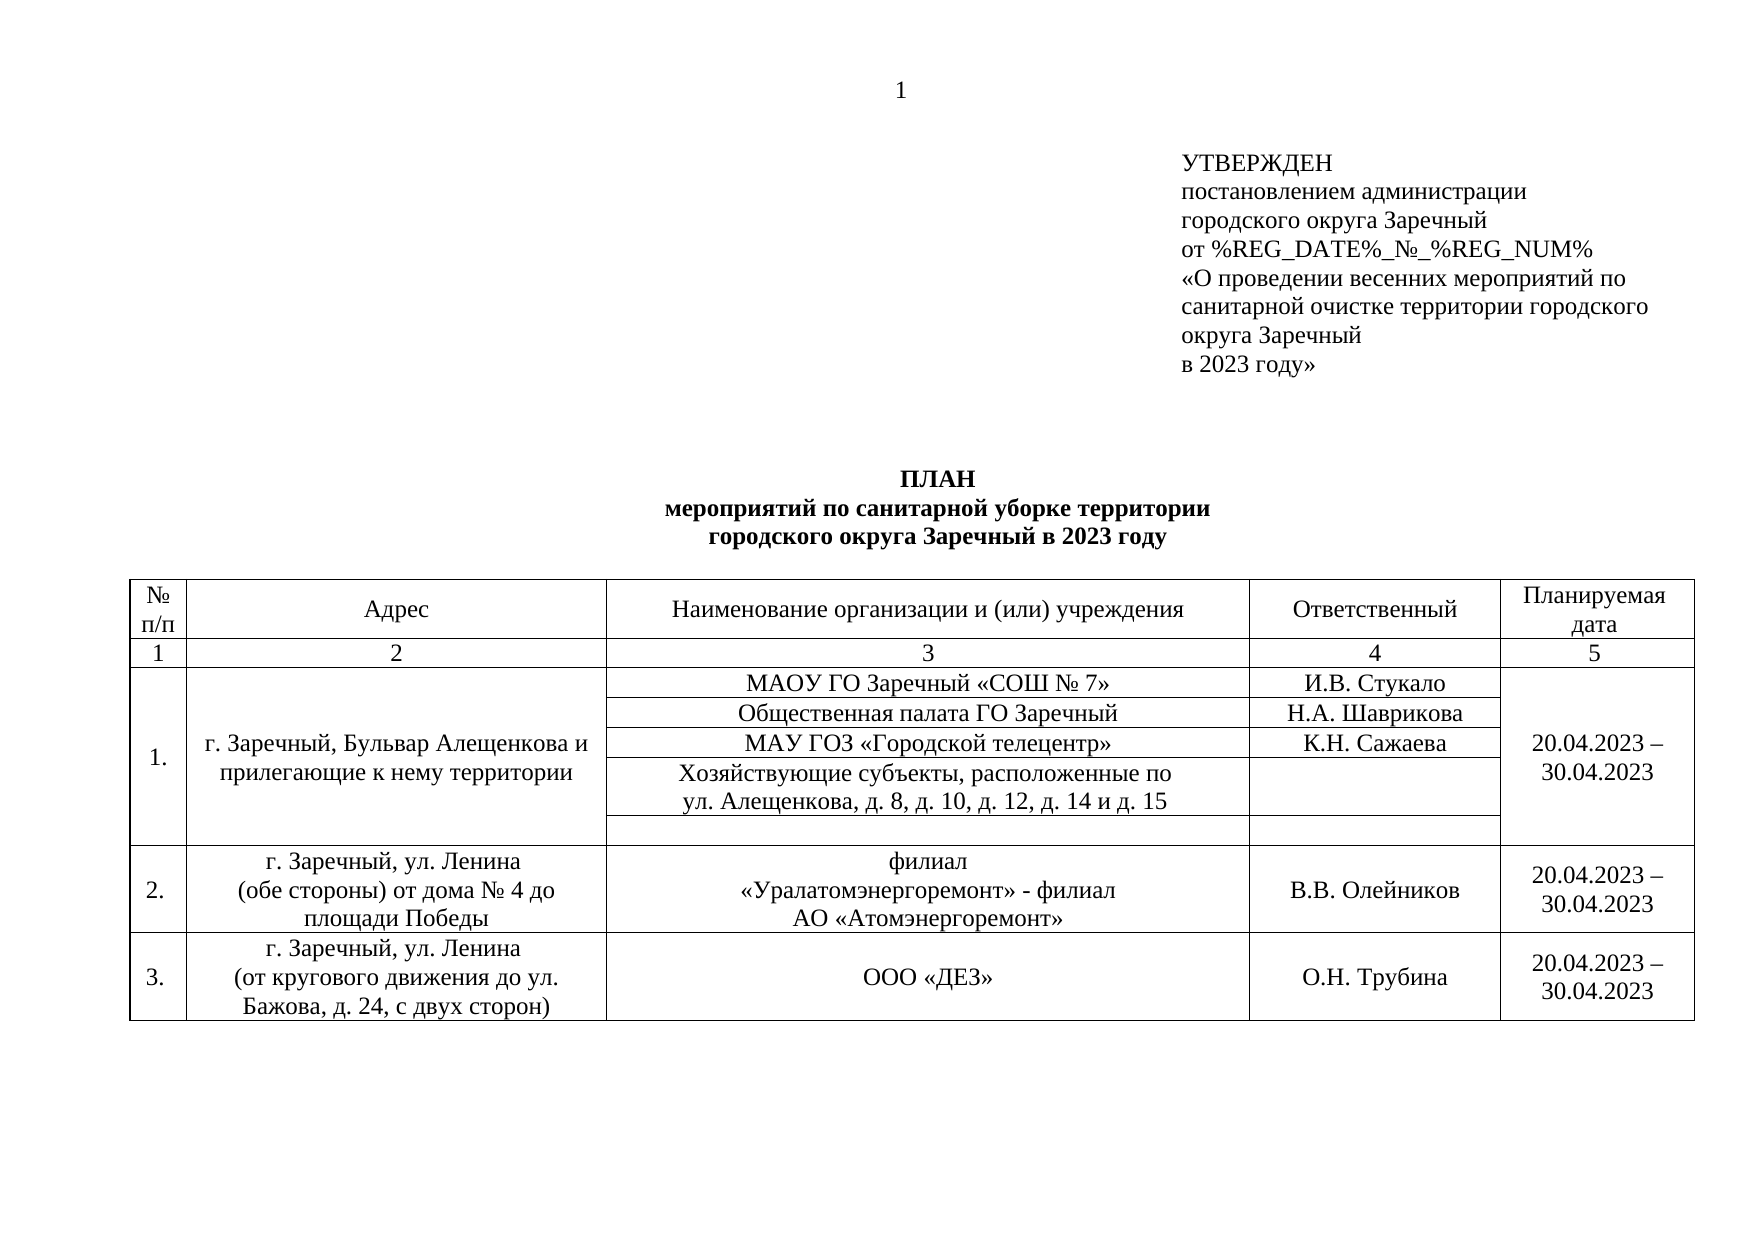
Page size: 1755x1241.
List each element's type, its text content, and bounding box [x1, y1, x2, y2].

table_cell Хозяйствующие субъекты, расположенные по ул. Алещенкова, д. 8, д. 10, д. 12, д. 14 и д. 15 [607, 758, 1249, 815]
table_header Ответственный [1250, 580, 1500, 637]
text ПЛАН [118, 464, 1683, 493]
text от %REG_DATE%_№_%REG_NUM% [1181, 234, 1683, 263]
table_cell ООО «ДЕЗ» [607, 933, 1249, 1019]
table_cell 20.04.2023 – 30.04.2023 [1501, 933, 1694, 1019]
table_cell г. Заречный, ул. Ленина (от кругового движения до ул. Бажова, д. 24, с двух сторон) [187, 933, 606, 1019]
table_cell 3. [131, 933, 186, 1019]
table_cell 3 [607, 639, 1249, 667]
table_cell 1 [131, 639, 186, 667]
table_cell г. Заречный, ул. Ленина (обе стороны) от дома № 4 до площади Победы [187, 846, 606, 932]
table_cell К.Н. Сажаева [1250, 728, 1500, 757]
table_cell [1250, 816, 1500, 845]
table_cell 20.04.2023 – 30.04.2023 [1501, 846, 1694, 932]
text городского округа Заречный в 2023 году [118, 521, 1683, 550]
table_cell И.В. Стукало [1250, 668, 1500, 697]
table_cell О.Н. Трубина [1250, 933, 1500, 1019]
table_cell филиал «Уралатомэнергоремонт» - филиал АО «Атомэнергоремонт» [607, 846, 1249, 932]
table_cell [607, 816, 1249, 845]
text «О проведении весенних мероприятий по санитарной очистке территории городского округа Заречный [1181, 263, 1683, 349]
text постановлением администрации [1181, 176, 1683, 205]
text мероприятий по санитарной уборке территории [118, 493, 1683, 521]
table_header Наименование организации и (или) учреждения [607, 580, 1249, 637]
table_header № п/п [131, 580, 186, 637]
table_cell В.В. Олейников [1250, 846, 1500, 932]
table_cell 5 [1501, 639, 1694, 667]
table_header Адрес [187, 580, 606, 637]
table_cell МАОУ ГО Заречный «СОШ № 7» [607, 668, 1249, 697]
table_cell 1. [131, 668, 186, 845]
text городского округа Заречный [1181, 205, 1683, 234]
table_cell 2 [187, 639, 606, 667]
table_header Планируемая дата [1501, 580, 1694, 637]
table_cell 4 [1250, 639, 1500, 667]
table_cell г. Заречный, Бульвар Алещенкова и прилегающие к нему территории [187, 668, 606, 845]
text УТВЕРЖДЕН [1181, 148, 1683, 176]
table_cell 2. [131, 846, 186, 932]
table_cell МАУ ГОЗ «Городской телецентр» [607, 728, 1249, 757]
table_cell 20.04.2023 – 30.04.2023 [1501, 668, 1694, 845]
table_cell [1250, 758, 1500, 815]
table_cell Общественная палата ГО Заречный [607, 698, 1249, 727]
table_cell Н.А. Шаврикова [1250, 698, 1500, 727]
text в 2023 году» [1181, 349, 1683, 378]
